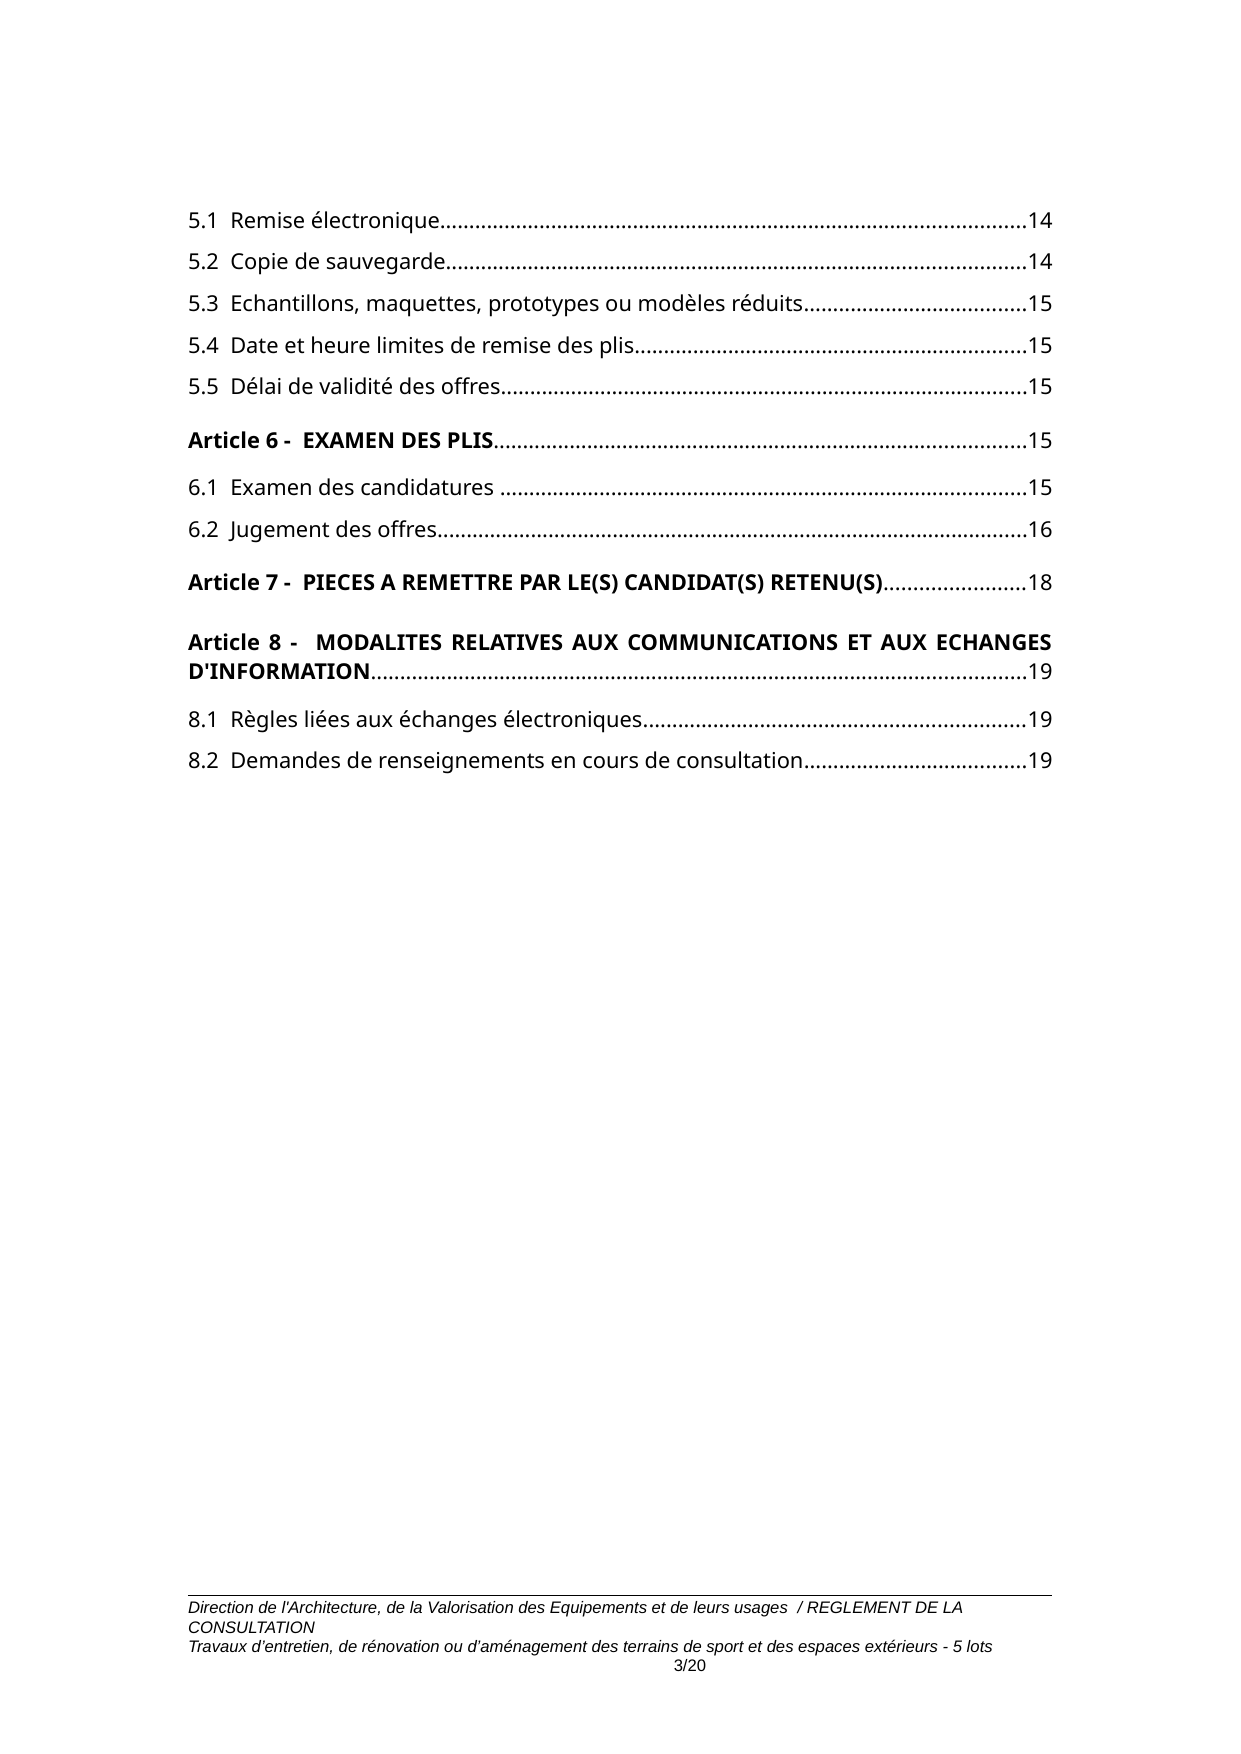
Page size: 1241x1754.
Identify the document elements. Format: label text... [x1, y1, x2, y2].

text 5.5 Délai de validité des offres 15 [188, 371, 1052, 401]
text Article 8 - MODALITES RELATIVES AUX COMMUNICATIONS ET AUX ECHANGES D'INFORMATION 19 [188, 627, 1052, 686]
text 5.3 Echantillons, maquettes, prototypes ou modèles réduits 15 [188, 288, 1052, 318]
text 5.1 Remise électronique 14 [188, 204, 1052, 234]
text Article 6 - EXAMEN DES PLIS 15 [188, 425, 1052, 454]
text 6.2 Jugement des offres 16 [188, 514, 1052, 544]
text 8.2 Demandes de renseignements en cours de consultation 19 [188, 746, 1052, 775]
text 5.2 Copie de sauvegarde 14 [188, 246, 1052, 276]
text Article 7 - PIECES A REMETTRE PAR LE(S) CANDIDAT(S) RETENU(S) 18 [188, 567, 1052, 597]
text 6.1 Examen des candidatures 15 [188, 472, 1052, 502]
text 8.1 Règles liées aux échanges électroniques 19 [188, 704, 1052, 734]
text 5.4 Date et heure limites de remise des plis 15 [188, 329, 1052, 359]
